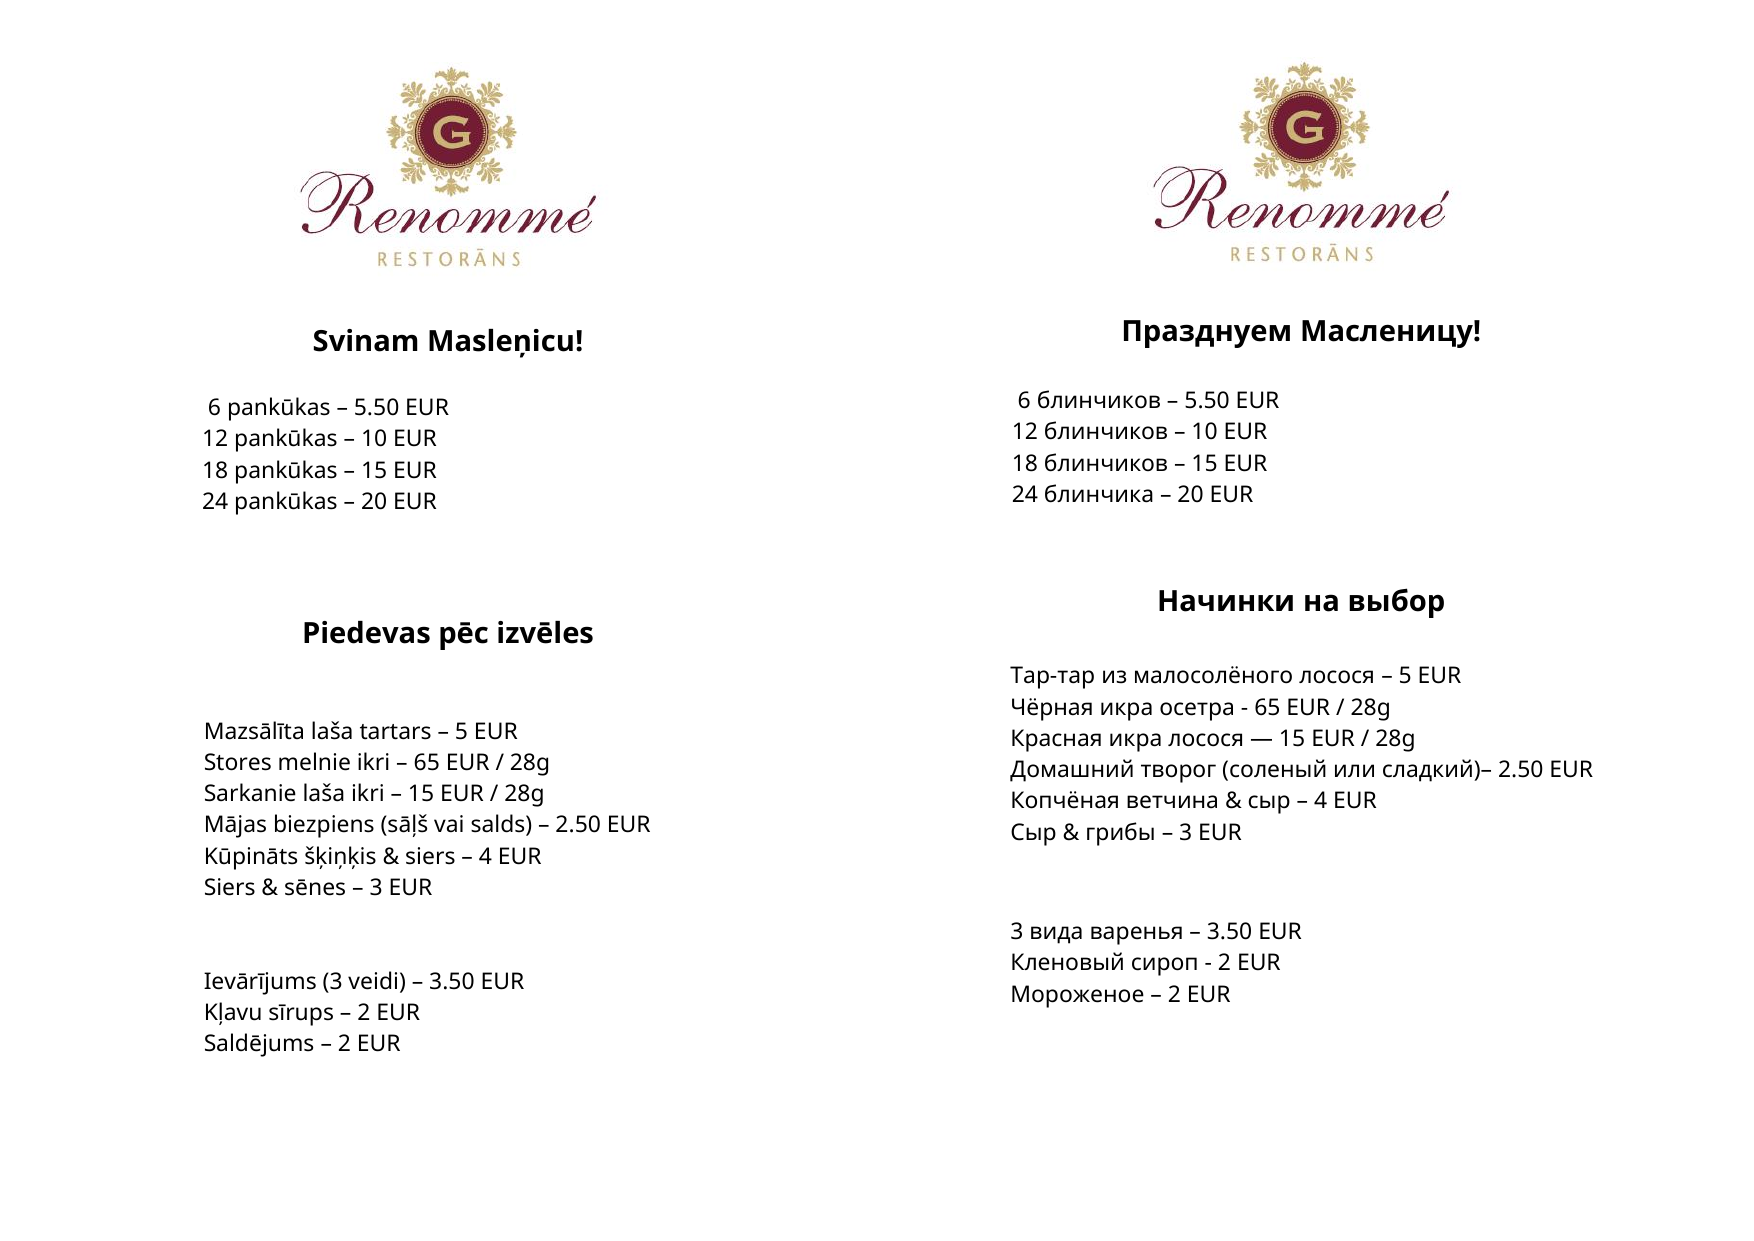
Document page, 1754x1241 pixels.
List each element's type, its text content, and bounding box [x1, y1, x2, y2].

table_header Празднуем Масленицу! 6 блинчиков – 5.50 EUR 12 блинчиков – 10 EUR 18 блинчиков – 15 EUR 24 блинчика – 20 EUR Начинки на выбор Тар-тар из малосолёного лосося – 5 EUR Чёрная икра осетра - 65 EUR / 28g Красная икра лосося — 15 EUR / 28g Домашний творог (соленый или сладкий)– 2.50 EUR Копчёная ветчина & сыр – 4 EUR Сыр & грибы – 3 EUR 3 вида варенья – 3.50 EUR Кленовый сироп - 2 EUR Мороженое – 2 EUR [877, 30, 1725, 1114]
table_header Svinam Masleņicu! 6 pankūkas – 5.50 EUR 12 pankūkas – 10 EUR 18 pankūkas – 15 EUR 24 pankūkas – 20 EUR Piedevas pēc izvēles Mazsālīta laša tartars – 5 EUR Stores melnie ikri – 65 EUR / 28g Sarkanie laša ikri – 15 EUR / 28g Mājas biezpiens (sāļš vai salds) – 2.50 EUR Kūpināts šķiņķis & siers – 4 EUR Siers & sēnes – 3 EUR Ievārījums (3 veidi) – 3.50 EUR Kļavu sīrups – 2 EUR Saldējums – 2 EUR [19, 30, 877, 1114]
picture [285, 62, 611, 288]
picture [1138, 57, 1464, 283]
